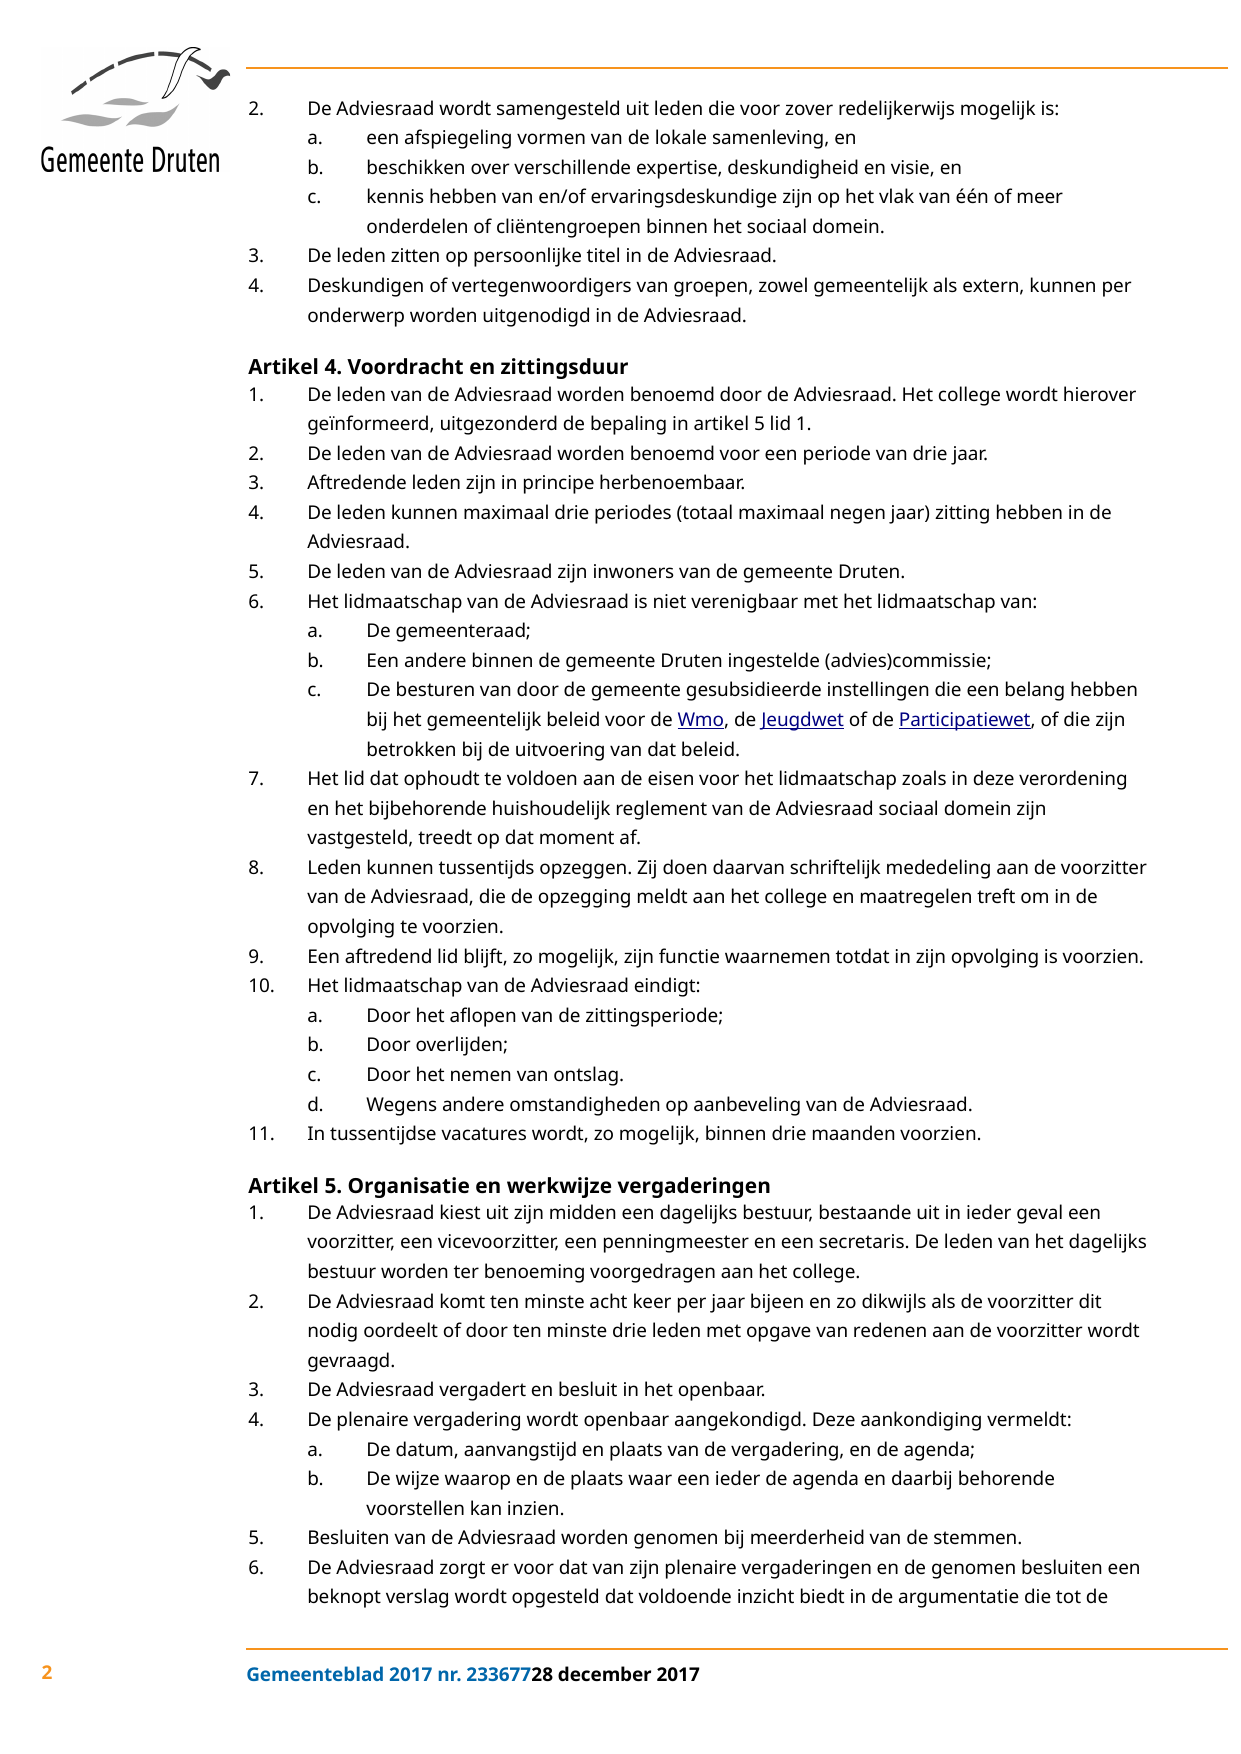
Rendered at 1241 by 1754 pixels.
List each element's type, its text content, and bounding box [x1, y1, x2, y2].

list Door het nemen van ontslag. [307, 1061, 1152, 1087]
text Artikel 5. Organisatie en werkwijze vergaderingen [248, 1171, 1152, 1199]
list kennis hebben van en/of ervaringsdeskundige zijn op het vlak van één of meer onderdelen of cliëntengroepen binnen het sociaal domein. [307, 183, 1152, 239]
text Artikel 4. Voordracht en zittingsduur [248, 352, 1152, 381]
list In tussentijdse vacatures wordt, zo mogelijk, binnen drie maanden voorzien. [248, 1120, 1152, 1146]
list De plenaire vergadering wordt openbaar aangekondigd. Deze aankondiging vermeldt: [248, 1406, 1152, 1432]
list Een andere binnen de gemeente Druten ingestelde (advies)commissie; [307, 647, 1152, 673]
list De besturen van door de gemeente gesubsidieerde instellingen die een belang hebben bij het gemeentelijk beleid voor de Wmo, de Jeugdwet of de Participatiewet, of die zijn betrokken bij de uitvoering van dat beleid. [307, 677, 1152, 761]
list Wegens andere omstandigheden op aanbeveling van de Adviesraad. [307, 1091, 1152, 1116]
list Door het aflopen van de zittingsperiode; [307, 1002, 1152, 1028]
picture [41, 47, 231, 172]
list De leden van de Adviesraad worden benoemd door de Adviesraad. Het college wordt hierover geïnformeerd, uitgezonderd de bepaling in artikel 5 lid 1. [248, 381, 1152, 436]
list De wijze waarop en de plaats waar een ieder de agenda en daarbij behorende voorstellen kan inzien. [307, 1465, 1152, 1521]
list De datum, aanvangstijd en plaats van de vergadering, en de agenda; [307, 1436, 1152, 1462]
list Door overlijden; [307, 1032, 1152, 1057]
list Een aftredend lid blijft, zo mogelijk, zijn functie waarnemen totdat in zijn opvolging is voorzien. [248, 943, 1152, 968]
list De Adviesraad komt ten minste acht keer per jaar bijeen en zo dikwijls als de voorzitter dit nodig oordeelt of door ten minste drie leden met opgave van redenen aan de voorzitter wordt gevraagd. [248, 1288, 1152, 1373]
list De leden zitten op persoonlijke titel in de Adviesraad. [248, 243, 1152, 268]
list Leden kunnen tussentijds opzeggen. Zij doen daarvan schriftelijk mededeling aan de voorzitter van de Adviesraad, die de opzegging meldt aan het college en maatregelen treft om in de opvolging te voorzien. [248, 854, 1152, 939]
list Besluiten van de Adviesraad worden genomen bij meerderheid van de stemmen. [248, 1524, 1152, 1550]
list Deskundigen of vertegenwoordigers van groepen, zowel gemeentelijk als extern, kunnen per onderwerp worden uitgenodigd in de Adviesraad. [248, 272, 1152, 328]
list De gemeenteraad; [307, 617, 1152, 643]
list De Adviesraad wordt samengesteld uit leden die voor zover redelijkerwijs mogelijk is: [248, 95, 1152, 121]
list De leden kunnen maximaal drie periodes (totaal maximaal negen jaar) zitting hebben in de Adviesraad. [248, 499, 1152, 554]
list Aftredende leden zijn in principe herbenoembaar. [248, 469, 1152, 495]
list De Adviesraad zorgt er voor dat van zijn plenaire vergaderingen en de genomen besluiten een beknopt verslag wordt opgesteld dat voldoende inzicht biedt in de argumentatie die tot de [248, 1554, 1152, 1609]
list De Adviesraad vergadert en besluit in het openbaar. [248, 1377, 1152, 1402]
list Het lid dat ophoudt te voldoen aan de eisen voor het lidmaatschap zoals in deze verordening en het bijbehorende huishoudelijk reglement van de Adviesraad sociaal domein zijn vastgesteld, treedt op dat moment af. [248, 765, 1152, 850]
list een afspiegeling vormen van de lokale samenleving, en [307, 124, 1152, 150]
list Het lidmaatschap van de Adviesraad eindigt: [248, 972, 1152, 998]
list beschikken over verschillende expertise, deskundigheid en visie, en [307, 154, 1152, 180]
list De Adviesraad kiest uit zijn midden een dagelijks bestuur, bestaande uit in ieder geval een voorzitter, een vicevoorzitter, een penningmeester en een secretaris. De leden van het dagelijks bestuur worden ter benoeming voorgedragen aan het college. [248, 1199, 1152, 1284]
list De leden van de Adviesraad zijn inwoners van de gemeente Druten. [248, 558, 1152, 584]
list Het lidmaatschap van de Adviesraad is niet verenigbaar met het lidmaatschap van: [248, 588, 1152, 613]
list De leden van de Adviesraad worden benoemd voor een periode van drie jaar. [248, 440, 1152, 466]
